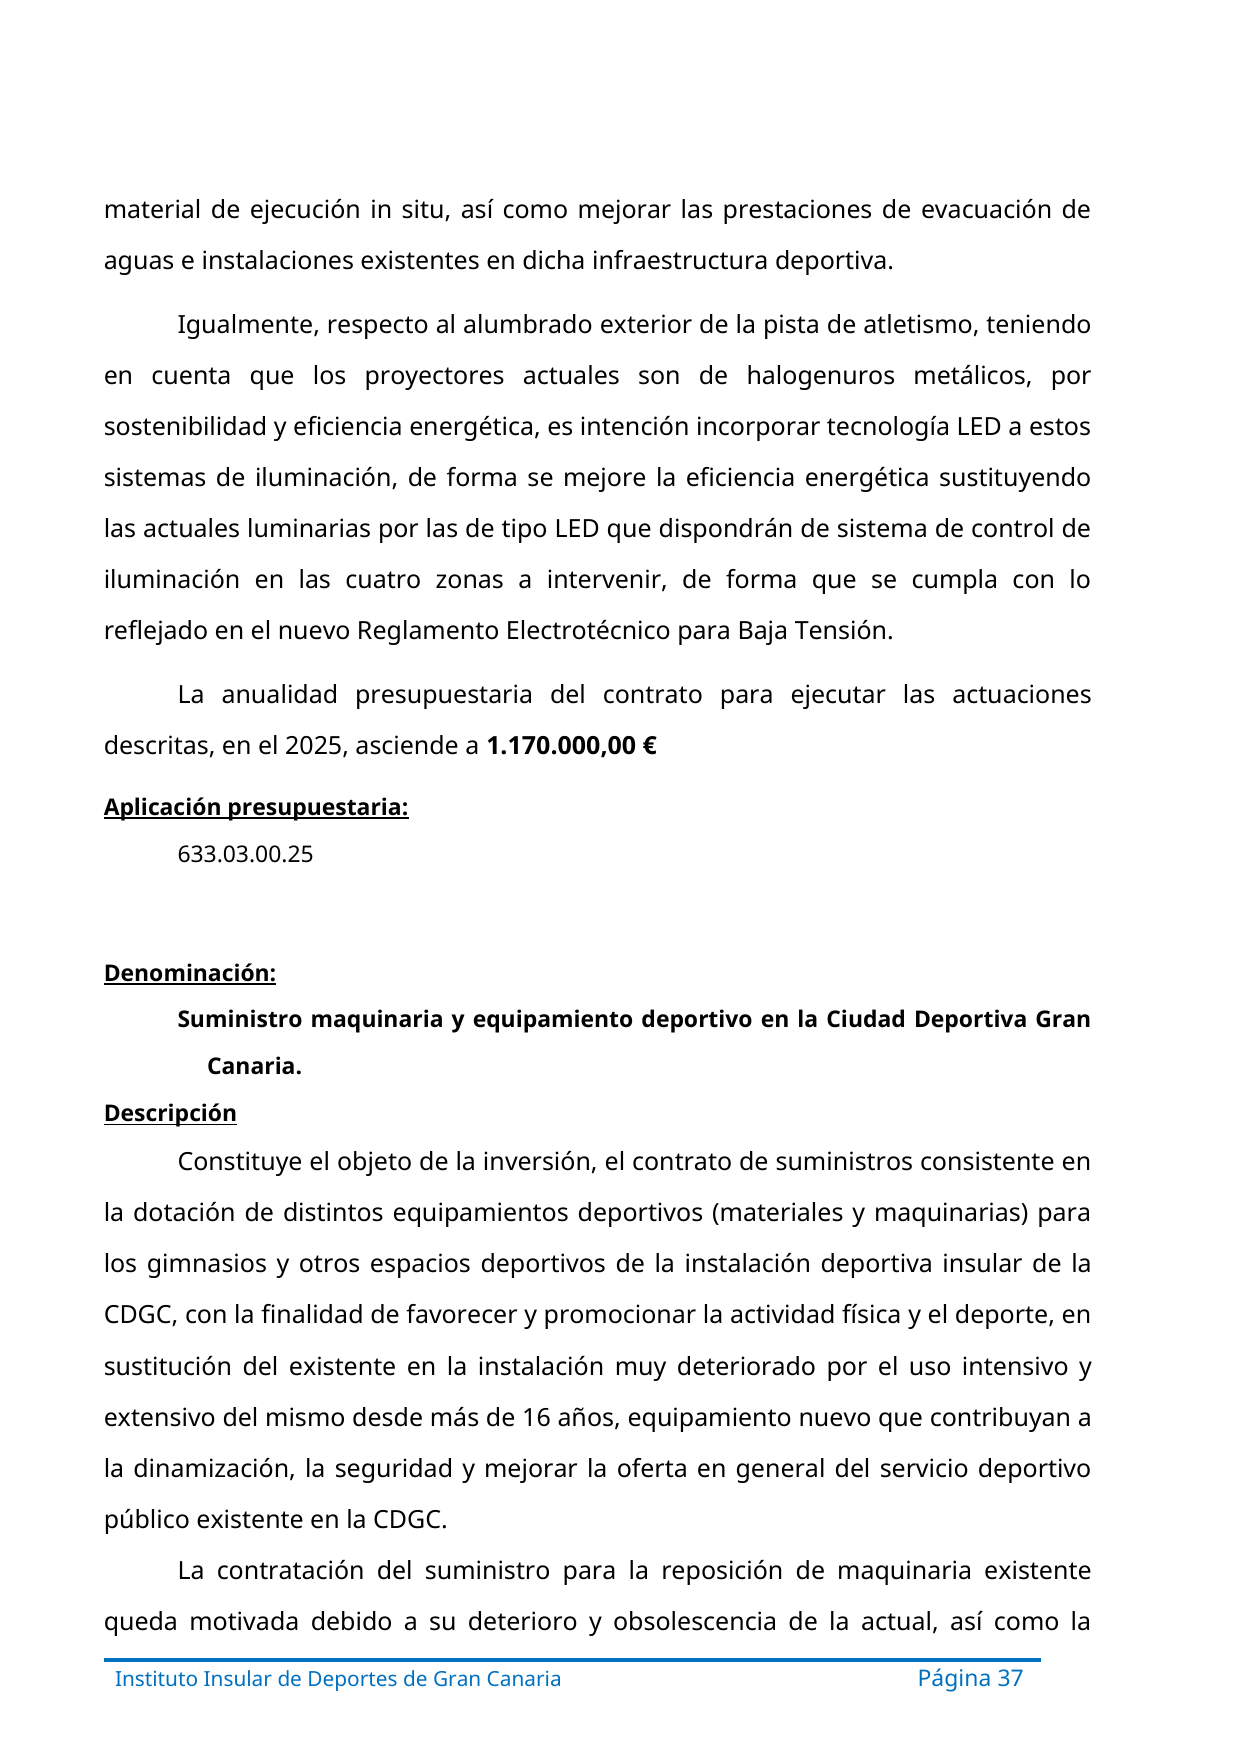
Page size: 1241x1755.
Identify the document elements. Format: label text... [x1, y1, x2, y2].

text La contratación del suministro para la reposición de maquinaria existente queda motivada debido a su deterioro y obsolescencia de la actual, así como la [103, 1552, 1093, 1637]
text Suministro maquinaria y equipamiento deportivo en la Ciudad Deportiva Gran Canaria. [177, 1003, 1093, 1082]
text Denominación: [103, 957, 1093, 988]
text material de ejecución in situ, así como mejorar las prestaciones de evacuación de aguas e instalaciones existentes en dicha infraestructura deportiva. [103, 192, 1093, 277]
text 633.03.00.25 [103, 838, 1093, 869]
text Descripción [103, 1097, 1093, 1128]
text Constituye el objeto de la inversión, el contrato de suministros consistente en la dotación de distintos equipamientos deportivos (materiales y maquinarias) para los gimnasios y otros espacios deportivos de la instalación deportiva insular de la CDGC, con la finalidad de favorecer y promocionar la actividad física y el deporte, en sustitución del existente en la instalación muy deteriorado por el uso intensivo y extensivo del mismo desde más de 16 años, equipamiento nuevo que contribuyan a la dinamización, la seguridad y mejorar la oferta en general del servicio deportivo público existente en la CDGC. [103, 1144, 1093, 1535]
text Aplicación presupuestaria: [103, 791, 1093, 822]
text Igualmente, respecto al alumbrado exterior de la pista de atletismo, teniendo en cuenta que los proyectores actuales son de halogenuros metálicos, por sostenibilidad y eficiencia energética, es intención incorporar tecnología LED a estos sistemas de iluminación, de forma se mejore la eficiencia energética sustituyendo las actuales luminarias por las de tipo LED que dispondrán de sistema de control de iluminación en las cuatro zonas a intervenir, de forma que se cumpla con lo reflejado en el nuevo Reglamento Electrotécnico para Baja Tensión. [103, 307, 1093, 647]
text La anualidad presupuestaria del contrato para ejecutar las actuaciones descritas, en el 2025, asciende a 1.170.000,00 € [103, 676, 1093, 761]
